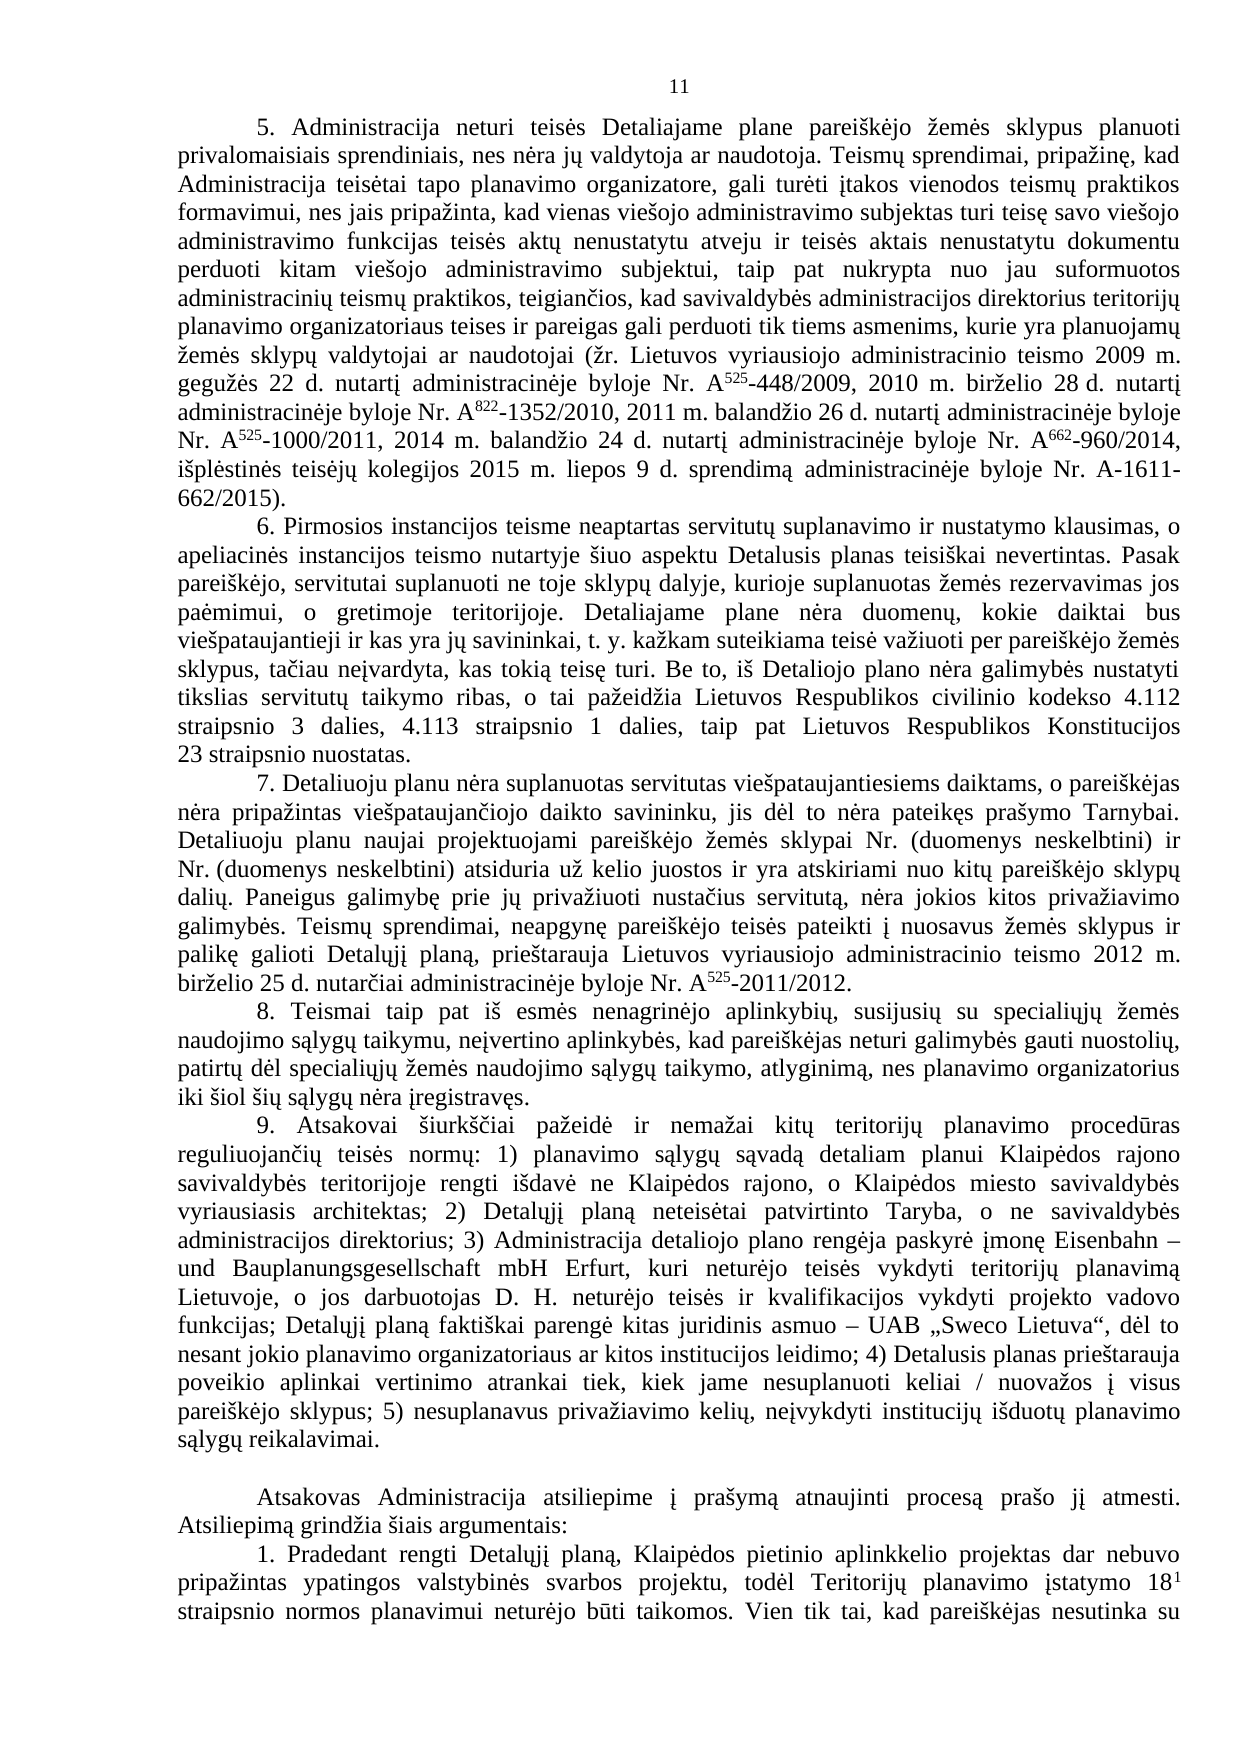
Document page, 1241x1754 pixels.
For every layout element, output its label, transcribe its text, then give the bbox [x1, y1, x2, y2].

text Atsakovas Administracija atsiliepime į prašymą atnaujinti procesą prašo jį atmesti. Atsiliepimą grindžia šiais argumentais: [177, 1482, 1181, 1539]
text 6. Pirmosios instancijos teisme neaptartas servitutų suplanavimo ir nustatymo klausimas, o apeliacinės instancijos teismo nutartyje šiuo aspektu Detalusis planas teisiškai nevertintas. Pasak pareiškėjo, servitutai suplanuoti ne toje sklypų dalyje, kurioje suplanuotas žemės rezervavimas jos paėmimui, o gretimoje teritorijoje. Detaliajame plane nėra duomenų, kokie daiktai bus viešpataujantieji ir kas yra jų savininkai, t. y. kažkam suteikiama teisė važiuoti per pareiškėjo žemės sklypus, tačiau neįvardyta, kas tokią teisę turi. Be to, iš Detaliojo plano nėra galimybės nustatyti tikslias servitutų taikymo ribas, o tai pažeidžia Lietuvos Respublikos civilinio kodekso 4.112 straipsnio 3 dalies, 4.113 straipsnio 1 dalies, taip pat Lietuvos Respublikos Konstitucijos 23 straipsnio nuostatas. [177, 512, 1181, 769]
text 8. Teismai taip pat iš esmės nenagrinėjo aplinkybių, susijusių su specialiųjų žemės naudojimo sąlygų taikymu, neįvertino aplinkybės, kad pareiškėjas neturi galimybės gauti nuostolių, patirtų dėl specialiųjų žemės naudojimo sąlygų taikymo, atlyginimą, nes planavimo organizatorius iki šiol šių sąlygų nėra įregistravęs. [177, 997, 1181, 1111]
text 7. Detaliuoju planu nėra suplanuotas servitutas viešpataujantiesiems daiktams, o pareiškėjas nėra pripažintas viešpataujančiojo daikto savininku, jis dėl to nėra pateikęs prašymo Tarnybai. Detaliuoju planu naujai projektuojami pareiškėjo žemės sklypai Nr. (duomenys neskelbtini) ir Nr. (duomenys neskelbtini) atsiduria už kelio juostos ir yra atskiriami nuo kitų pareiškėjo sklypų dalių. Paneigus galimybę prie jų privažiuoti nustačius servitutą, nėra jokios kitos privažiavimo galimybės. Teismų sprendimai, neapgynę pareiškėjo teisės pateikti į nuosavus žemės sklypus ir palikę galioti Detalųjį planą, prieštarauja Lietuvos vyriausiojo administracinio teismo 2012 m. birželio 25 d. nutarčiai administracinėje byloje Nr. A525-2011/2012. [177, 769, 1181, 997]
text 5. Administracija neturi teisės Detaliajame plane pareiškėjo žemės sklypus planuoti privalomaisiais sprendiniais, nes nėra jų valdytoja ar naudotoja. Teismų sprendimai, pripažinę, kad Administracija teisėtai tapo planavimo organizatore, gali turėti įtakos vienodos teismų praktikos formavimui, nes jais pripažinta, kad vienas viešojo administravimo subjektas turi teisę savo viešojo administravimo funkcijas teisės aktų nenustatytu atveju ir teisės aktais nenustatytu dokumentu perduoti kitam viešojo administravimo subjektui, taip pat nukrypta nuo jau suformuotos administracinių teismų praktikos, teigiančios, kad savivaldybės administracijos direktorius teritorijų planavimo organizatoriaus teises ir pareigas gali perduoti tik tiems asmenims, kurie yra planuojamų žemės sklypų valdytojai ar naudotojai (žr. Lietuvos vyriausiojo administracinio teismo 2009 m. gegužės 22 d. nutartį administracinėje byloje Nr. A525-448/2009, 2010 m. birželio 28 d. nutartį administracinėje byloje Nr. A822-1352/2010, 2011 m. balandžio 26 d. nutartį administracinėje byloje Nr. A525-1000/2011, 2014 m. balandžio 24 d. nutartį administracinėje byloje Nr. A662-960/2014, išplėstinės teisėjų kolegijos 2015 m. liepos 9 d. sprendimą administracinėje byloje Nr. A-1611- 662/2015). [177, 112, 1181, 512]
text 9. Atsakovai šiurkščiai pažeidė ir nemažai kitų teritorijų planavimo procedūras reguliuojančių teisės normų: 1) planavimo sąlygų sąvadą detaliam planui Klaipėdos rajono savivaldybės teritorijoje rengti išdavė ne Klaipėdos rajono, o Klaipėdos miesto savivaldybės vyriausiasis architektas; 2) Detalųjį planą neteisėtai patvirtinto Taryba, o ne savivaldybės administracijos direktorius; 3) Administracija detaliojo plano rengėja paskyrė įmonę Eisenbahn – und Bauplanungsgesellschaft mbH Erfurt, kuri neturėjo teisės vykdyti teritorijų planavimą Lietuvoje, o jos darbuotojas D. H. neturėjo teisės ir kvalifikacijos vykdyti projekto vadovo funkcijas; Detalųjį planą faktiškai parengė kitas juridinis asmuo – UAB „Sweco Lietuva“, dėl to nesant jokio planavimo organizatoriaus ar kitos institucijos leidimo; 4) Detalusis planas prieštarauja poveikio aplinkai vertinimo atrankai tiek, kiek jame nesuplanuoti keliai / nuovažos į visus pareiškėjo sklypus; 5) nesuplanavus privažiavimo kelių, neįvykdyti institucijų išduotų planavimo sąlygų reikalavimai. [177, 1111, 1181, 1454]
text 1. Pradedant rengti Detalųjį planą, Klaipėdos pietinio aplinkkelio projektas dar nebuvo pripažintas ypatingos valstybinės svarbos projektu, todėl Teritorijų planavimo įstatymo 181 straipsnio normos planavimui neturėjo būti taikomos. Vien tik tai, kad pareiškėjas nesutinka su [177, 1539, 1181, 1625]
